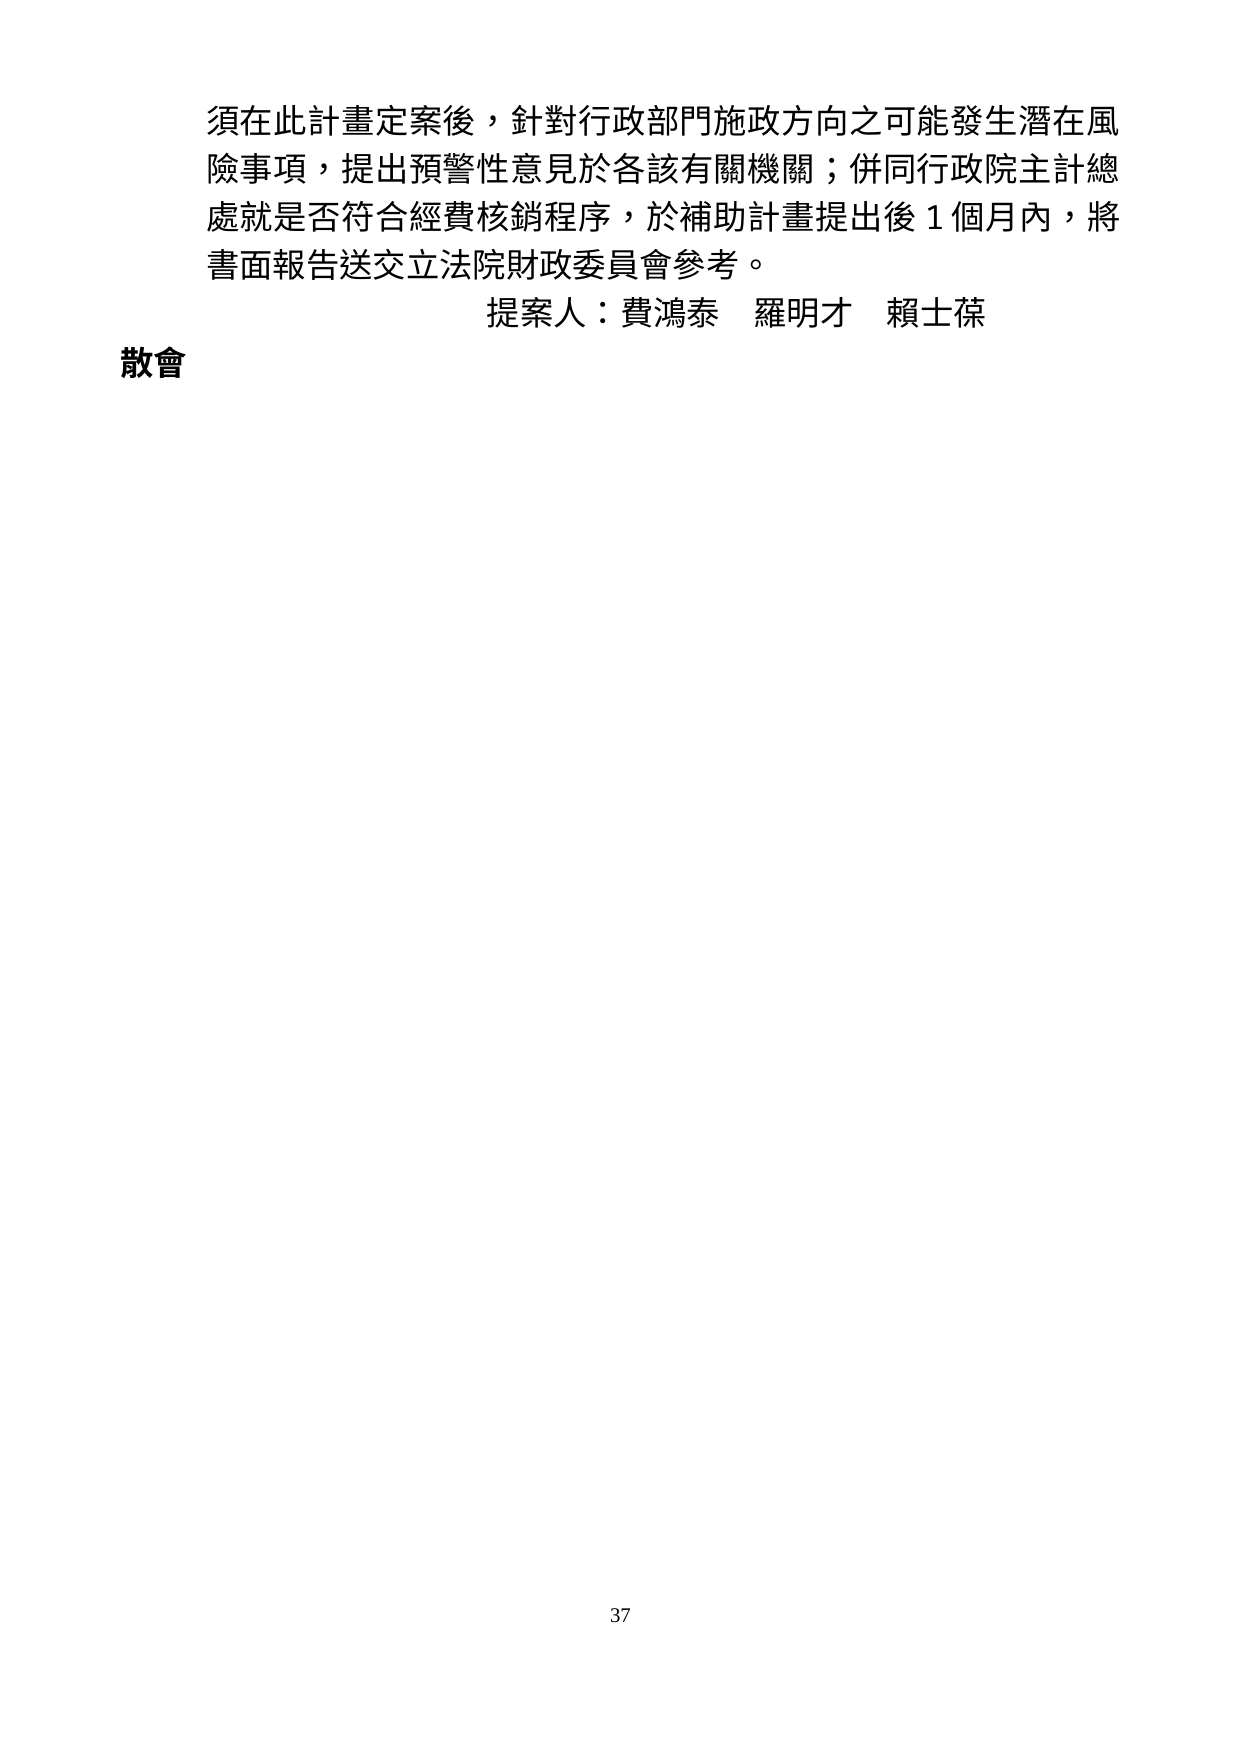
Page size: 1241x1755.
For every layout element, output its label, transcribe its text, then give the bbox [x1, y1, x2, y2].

text 須在此計畫定案後，針對行政部門施政方向之可能發生潛在風險事項，提出預警性意見於各該有關機關；併同行政院主計總處就是否符合經費核銷程序，於補助計畫提出後1個月內，將書面報告送交立法院財政委員會參考。 [131, 96, 1120, 287]
text 散會 [120, 335, 1120, 385]
text 提案人：費鴻泰 羅明才 賴士葆 [120, 287, 1120, 335]
